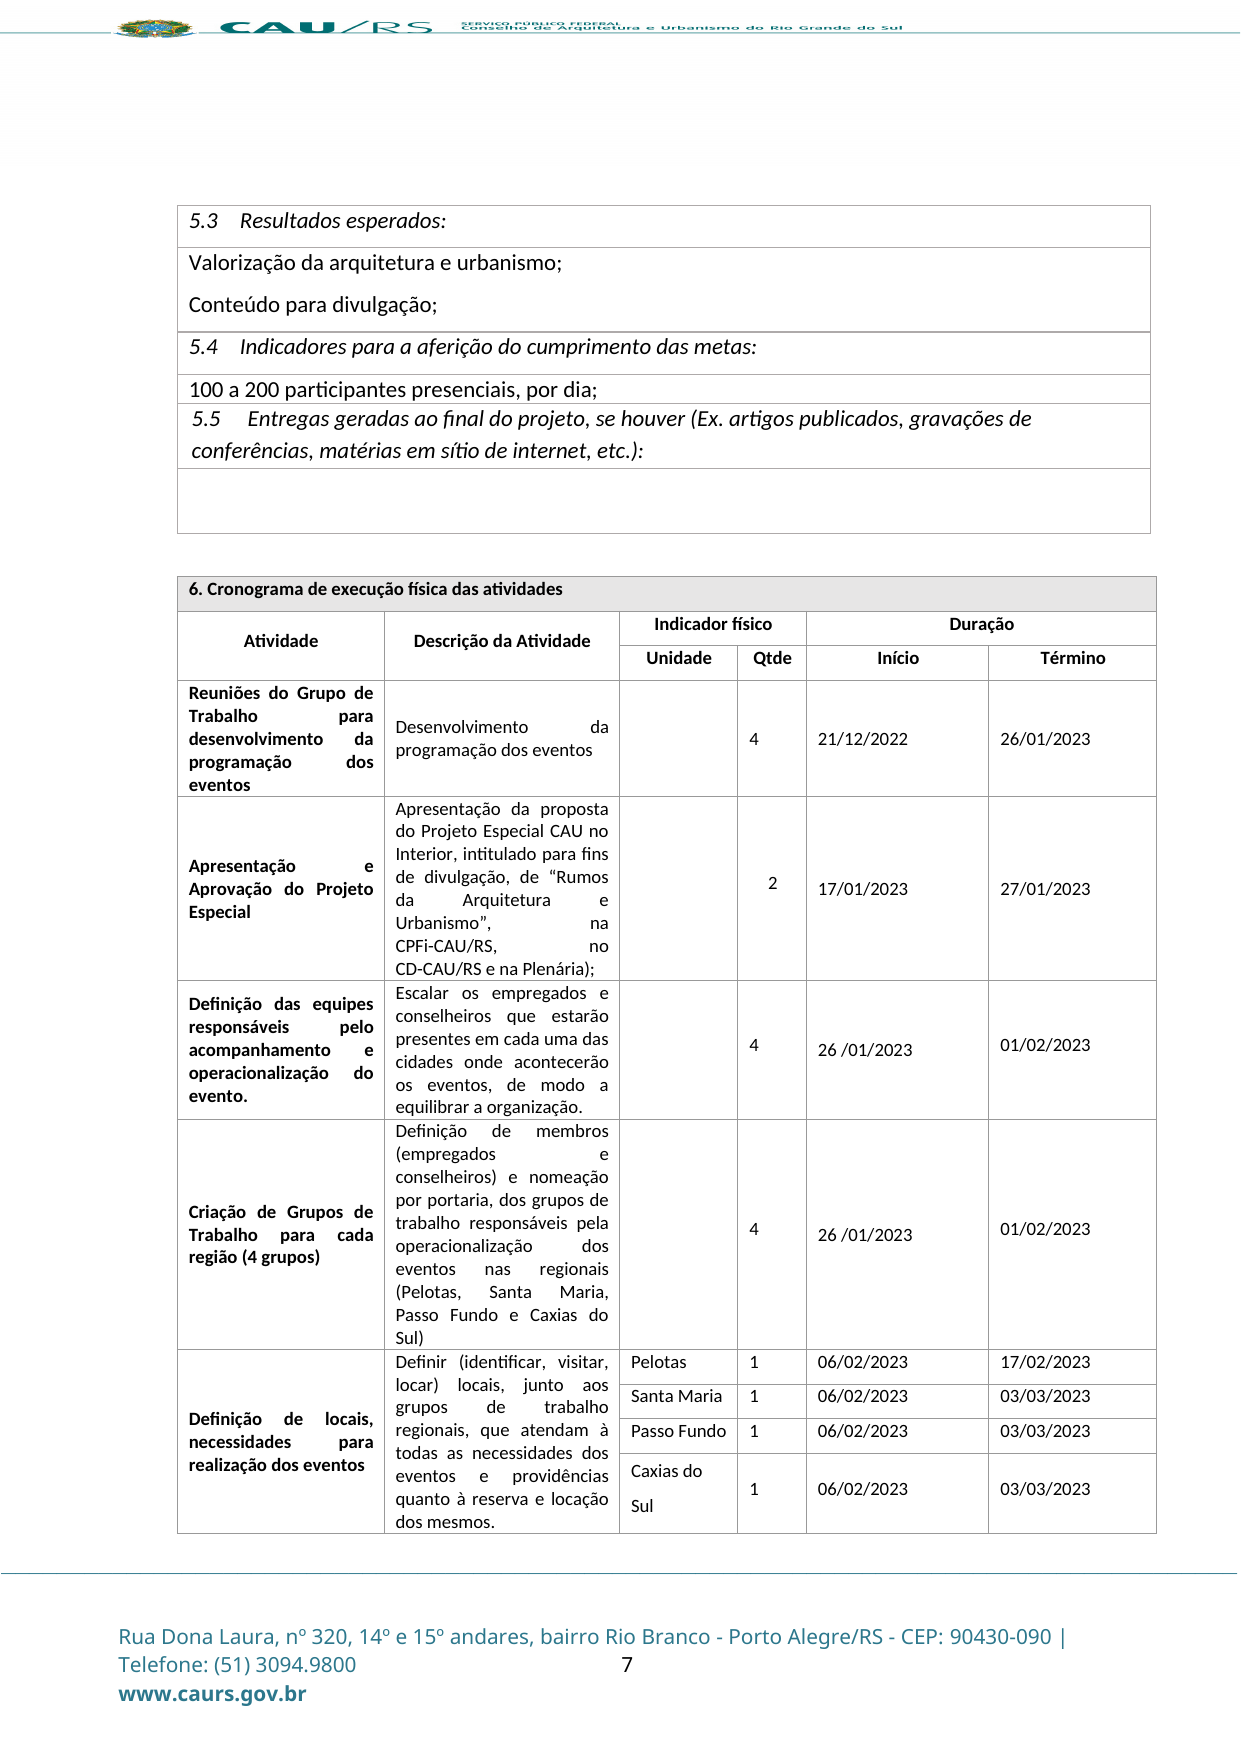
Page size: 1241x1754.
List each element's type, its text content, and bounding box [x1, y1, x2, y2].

table_cell Valorização da arquitetura e urbanismo; Conteúdo para divulgação; [178, 248, 1150, 331]
table_cell Definição de locais, necessidades para realização dos eventos [178, 1350, 384, 1533]
table_cell 06/02/2023 [807, 1385, 988, 1418]
table_cell Início [807, 646, 988, 680]
table_cell 06/02/2023 [807, 1454, 988, 1533]
table_cell [620, 981, 737, 1118]
table_cell Desenvolvimento da programação dos eventos [385, 681, 619, 796]
table_cell 1 [738, 1419, 806, 1453]
table_cell 03/03/2023 [989, 1419, 1156, 1453]
table_cell 1 [738, 1385, 806, 1418]
table_cell Descrição da Atividade [385, 612, 619, 680]
table_cell 1 [738, 1454, 806, 1533]
table_cell 26 /01/2023 [807, 981, 988, 1118]
table_cell Reuniões do Grupo de Trabalho para desenvolvimento da programação dos eventos [178, 681, 384, 796]
table_cell 2 [738, 797, 806, 980]
table_cell Escalar os empregados e conselheiros que estarão presentes em cada uma das cidades onde acontecerão os eventos, de modo a equilibrar a organização. [385, 981, 619, 1118]
table_cell Duração [807, 612, 1156, 645]
table_cell [620, 681, 737, 796]
table_cell 03/03/2023 [989, 1454, 1156, 1533]
table_cell Resultados esperados: [178, 206, 1150, 247]
table_cell [620, 1120, 737, 1349]
table_cell [178, 469, 1150, 533]
table_cell [620, 797, 737, 980]
table_cell 1 [738, 1350, 806, 1383]
table_cell 06/02/2023 [807, 1350, 988, 1383]
table_cell Apresentação e Aprovação do Projeto Especial [178, 797, 384, 980]
table_cell Criação de Grupos de Trabalho para cada região (4 grupos) [178, 1120, 384, 1349]
table_cell 26/01/2023 [989, 681, 1156, 796]
table_cell Definição de membros (empregados e conselheiros) e nomeação por portaria, dos grupos de trabalho responsáveis pela operacionalização dos eventos nas regionais (Pelotas, Santa Maria, Passo Fundo e Caxias do Sul) [385, 1120, 619, 1349]
table_cell 4 [738, 981, 806, 1118]
table_cell Definir (identificar, visitar, locar) locais, junto aos grupos de trabalho regionais, que atendam à todas as necessidades dos eventos e providências quanto à reserva e locação dos mesmos. [385, 1350, 619, 1533]
table_cell Apresentação da proposta do Projeto Especial CAU no Interior, intitulado para fins de divulgação, de “Rumos da Arquitetura e Urbanismo”, na CPFi-CAU/RS, no CD-CAU/RS e na Plenária); [385, 797, 619, 980]
table_cell 4 [738, 1120, 806, 1349]
table_cell Indicador físico [620, 612, 806, 645]
table_cell 26 /01/2023 [807, 1120, 988, 1349]
table_cell 06/02/2023 [807, 1419, 988, 1453]
table_cell Pelotas [620, 1350, 737, 1383]
table_cell Unidade [620, 646, 737, 680]
table_cell 21/12/2022 [807, 681, 988, 796]
table_cell Término [989, 646, 1156, 680]
table_cell Atividade [178, 612, 384, 680]
table_cell 27/01/2023 [989, 797, 1156, 980]
table_cell 01/02/2023 [989, 981, 1156, 1118]
table_cell Caxias do Sul [620, 1454, 737, 1533]
table_cell 17/02/2023 [989, 1350, 1156, 1383]
table_cell Indicadores para a aferição do cumprimento das metas: [178, 333, 1150, 374]
table_cell Definição das equipes responsáveis pelo acompanhamento e operacionalização do evento. [178, 981, 384, 1118]
table_header 6. Cronograma de execução física das atividades [178, 577, 1156, 611]
table_cell Entregas geradas ao final do projeto, se houver (Ex. artigos publicados, gravações de conferências, matérias em sítio de internet, etc.): [178, 404, 1150, 468]
table_cell 03/03/2023 [989, 1385, 1156, 1418]
table_cell Qtde [738, 646, 806, 680]
table_cell Santa Maria [620, 1385, 737, 1418]
table_cell 4 [738, 681, 806, 796]
table_cell 17/01/2023 [807, 797, 988, 980]
table_cell Passo Fundo [620, 1419, 737, 1453]
table_cell 01/02/2023 [989, 1120, 1156, 1349]
table_cell 100 a 200 participantes presenciais, por dia; [178, 375, 1150, 403]
